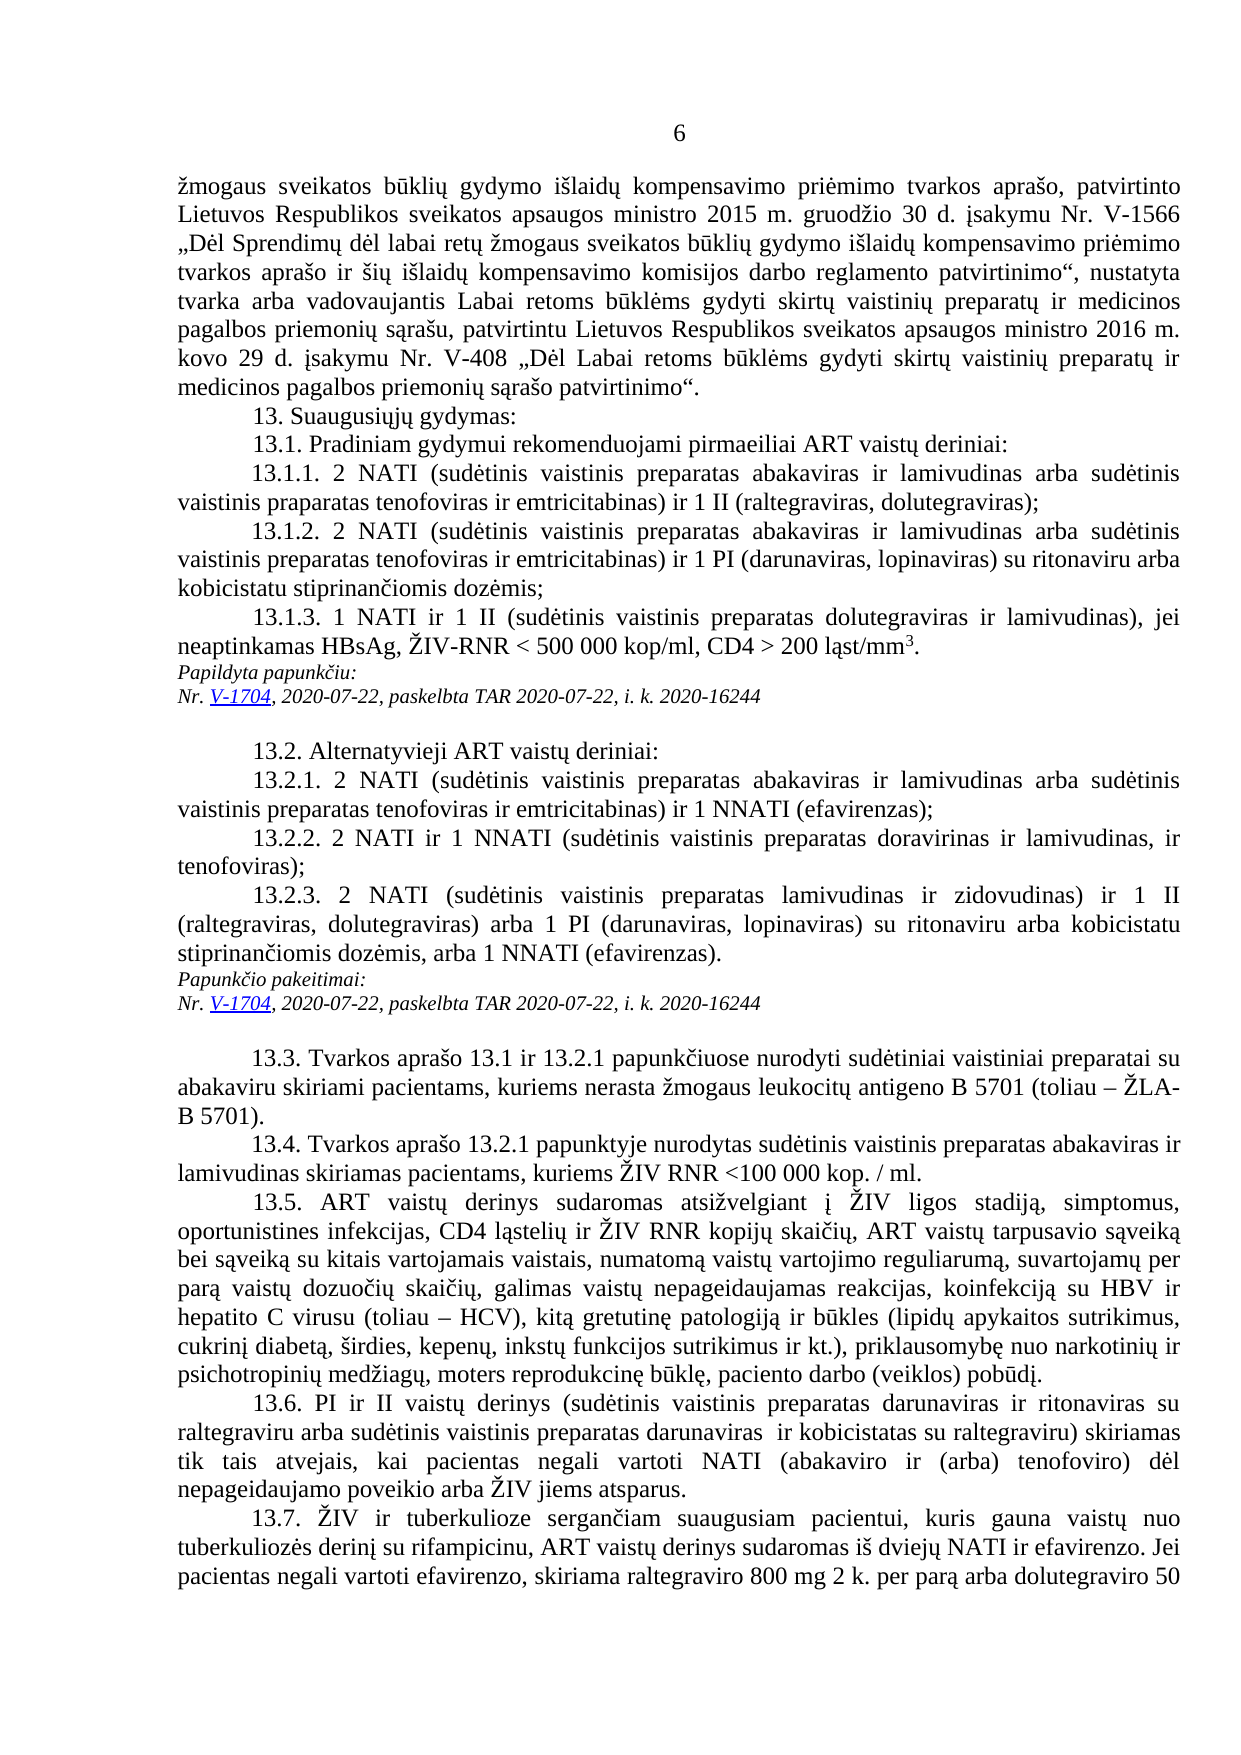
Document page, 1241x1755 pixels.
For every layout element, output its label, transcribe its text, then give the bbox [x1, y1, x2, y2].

text 13.1.3. 1 NATI ir 1 II (sudėtinis vaistinis preparatas dolutegraviras ir lamivudinas), jei neaptinkamas HBsAg, ŽIV-RNR < 500 000 kop/ml, CD4 > 200 ląst/mm3. [177, 602, 1181, 659]
text 13.2.1. 2 NATI (sudėtinis vaistinis preparatas abakaviras ir lamivudinas arba sudėtinis vaistinis preparatas tenofoviras ir emtricitabinas) ir 1 NNATI (efavirenzas); [177, 765, 1181, 823]
text 13.1.2. 2 NATI (sudėtinis vaistinis preparatas abakaviras ir lamivudinas arba sudėtinis vaistinis preparatas tenofoviras ir emtricitabinas) ir 1 PI (darunaviras, lopinaviras) su ritonaviru arba kobicistatu stiprinančiomis dozėmis; [177, 516, 1181, 602]
text Nr. V-1704, 2020-07-22, paskelbta TAR 2020-07-22, i. k. 2020-16244 [177, 991, 1181, 1014]
text 13.1. Pradiniam gydymui rekomenduojami pirmaeiliai ART vaistų deriniai: [177, 429, 1181, 458]
text žmogaus sveikatos būklių gydymo išlaidų kompensavimo priėmimo tvarkos aprašo, patvirtinto Lietuvos Respublikos sveikatos apsaugos ministro 2015 m. gruodžio 30 d. įsakymu Nr. V-1566 „Dėl Sprendimų dėl labai retų žmogaus sveikatos būklių gydymo išlaidų kompensavimo priėmimo tvarkos aprašo ir šių išlaidų kompensavimo komisijos darbo reglamento patvirtinimo“, nustatyta tvarka arba vadovaujantis Labai retoms būklėms gydyti skirtų vaistinių preparatų ir medicinos pagalbos priemonių sąrašu, patvirtintu Lietuvos Respublikos sveikatos apsaugos ministro 2016 m. kovo 29 d. įsakymu Nr. V-408 „Dėl Labai retoms būklėms gydyti skirtų vaistinių preparatų ir medicinos pagalbos priemonių sąrašo patvirtinimo“. [177, 171, 1181, 401]
text 13.2. Alternatyvieji ART vaistų deriniai: [177, 736, 1181, 765]
text 13. Suaugusiųjų gydymas: [177, 401, 1181, 429]
text 13.6. PI ir II vaistų derinys (sudėtinis vaistinis preparatas darunaviras ir ritonaviras su raltegraviru arba sudėtinis vaistinis preparatas darunaviras ir kobicistatas su raltegraviru) skiriamas tik tais atvejais, kai pacientas negali vartoti NATI (abakaviro ir (arba) tenofoviro) dėl nepageidaujamo poveikio arba ŽIV jiems atsparus. [177, 1388, 1181, 1503]
text Nr. V-1704, 2020-07-22, paskelbta TAR 2020-07-22, i. k. 2020-16244 [177, 684, 1181, 708]
text 13.4. Tvarkos aprašo 13.2.1 papunktyje nurodytas sudėtinis vaistinis preparatas abakaviras ir lamivudinas skiriamas pacientams, kuriems ŽIV RNR <100 000 kop. / ml. [177, 1129, 1181, 1187]
text 13.5. ART vaistų derinys sudaromas atsižvelgiant į ŽIV ligos stadiją, simptomus, oportunistines infekcijas, CD4 ląstelių ir ŽIV RNR kopijų skaičių, ART vaistų tarpusavio sąveiką bei sąveiką su kitais vartojamais vaistais, numatomą vaistų vartojimo reguliarumą, suvartojamų per parą vaistų dozuočių skaičių, galimas vaistų nepageidaujamas reakcijas, koinfekciją su HBV ir hepatito C virusu (toliau – HCV), kitą gretutinę patologiją ir būkles (lipidų apykaitos sutrikimus, cukrinį diabetą, širdies, kepenų, inkstų funkcijos sutrikimus ir kt.), priklausomybę nuo narkotinių ir psichotropinių medžiagų, moters reprodukcinę būklę, paciento darbo (veiklos) pobūdį. [177, 1187, 1181, 1388]
text Papunkčio pakeitimai: [177, 966, 1181, 991]
text 13.3. Tvarkos aprašo 13.1 ir 13.2.1 papunkčiuose nurodyti sudėtiniai vaistiniai preparatai su abakaviru skiriami pacientams, kuriems nerasta žmogaus leukocitų antigeno B 5701 (toliau – ŽLA-B 5701). [177, 1043, 1181, 1129]
text 13.2.2. 2 NATI ir 1 NNATI (sudėtinis vaistinis preparatas doravirinas ir lamivudinas, ir tenofoviras); [177, 823, 1181, 880]
text 13.2.3. 2 NATI (sudėtinis vaistinis preparatas lamivudinas ir zidovudinas) ir 1 II (raltegraviras, dolutegraviras) arba 1 PI (darunaviras, lopinaviras) su ritonaviru arba kobicistatu stiprinančiomis dozėmis, arba 1 NNATI (efavirenzas). [177, 880, 1181, 966]
text Papildyta papunkčiu: [177, 659, 1181, 684]
text 13.7. ŽIV ir tuberkulioze sergančiam suaugusiam pacientui, kuris gauna vaistų nuo tuberkuliozės derinį su rifampicinu, ART vaistų derinys sudaromas iš dviejų NATI ir efavirenzo. Jei pacientas negali vartoti efavirenzo, skiriama raltegraviro 800 mg 2 k. per parą arba dolutegraviro 50 [177, 1503, 1181, 1589]
text 13.1.1. 2 NATI (sudėtinis vaistinis preparatas abakaviras ir lamivudinas arba sudėtinis vaistinis praparatas tenofoviras ir emtricitabinas) ir 1 II (raltegraviras, dolutegraviras); [177, 458, 1181, 516]
